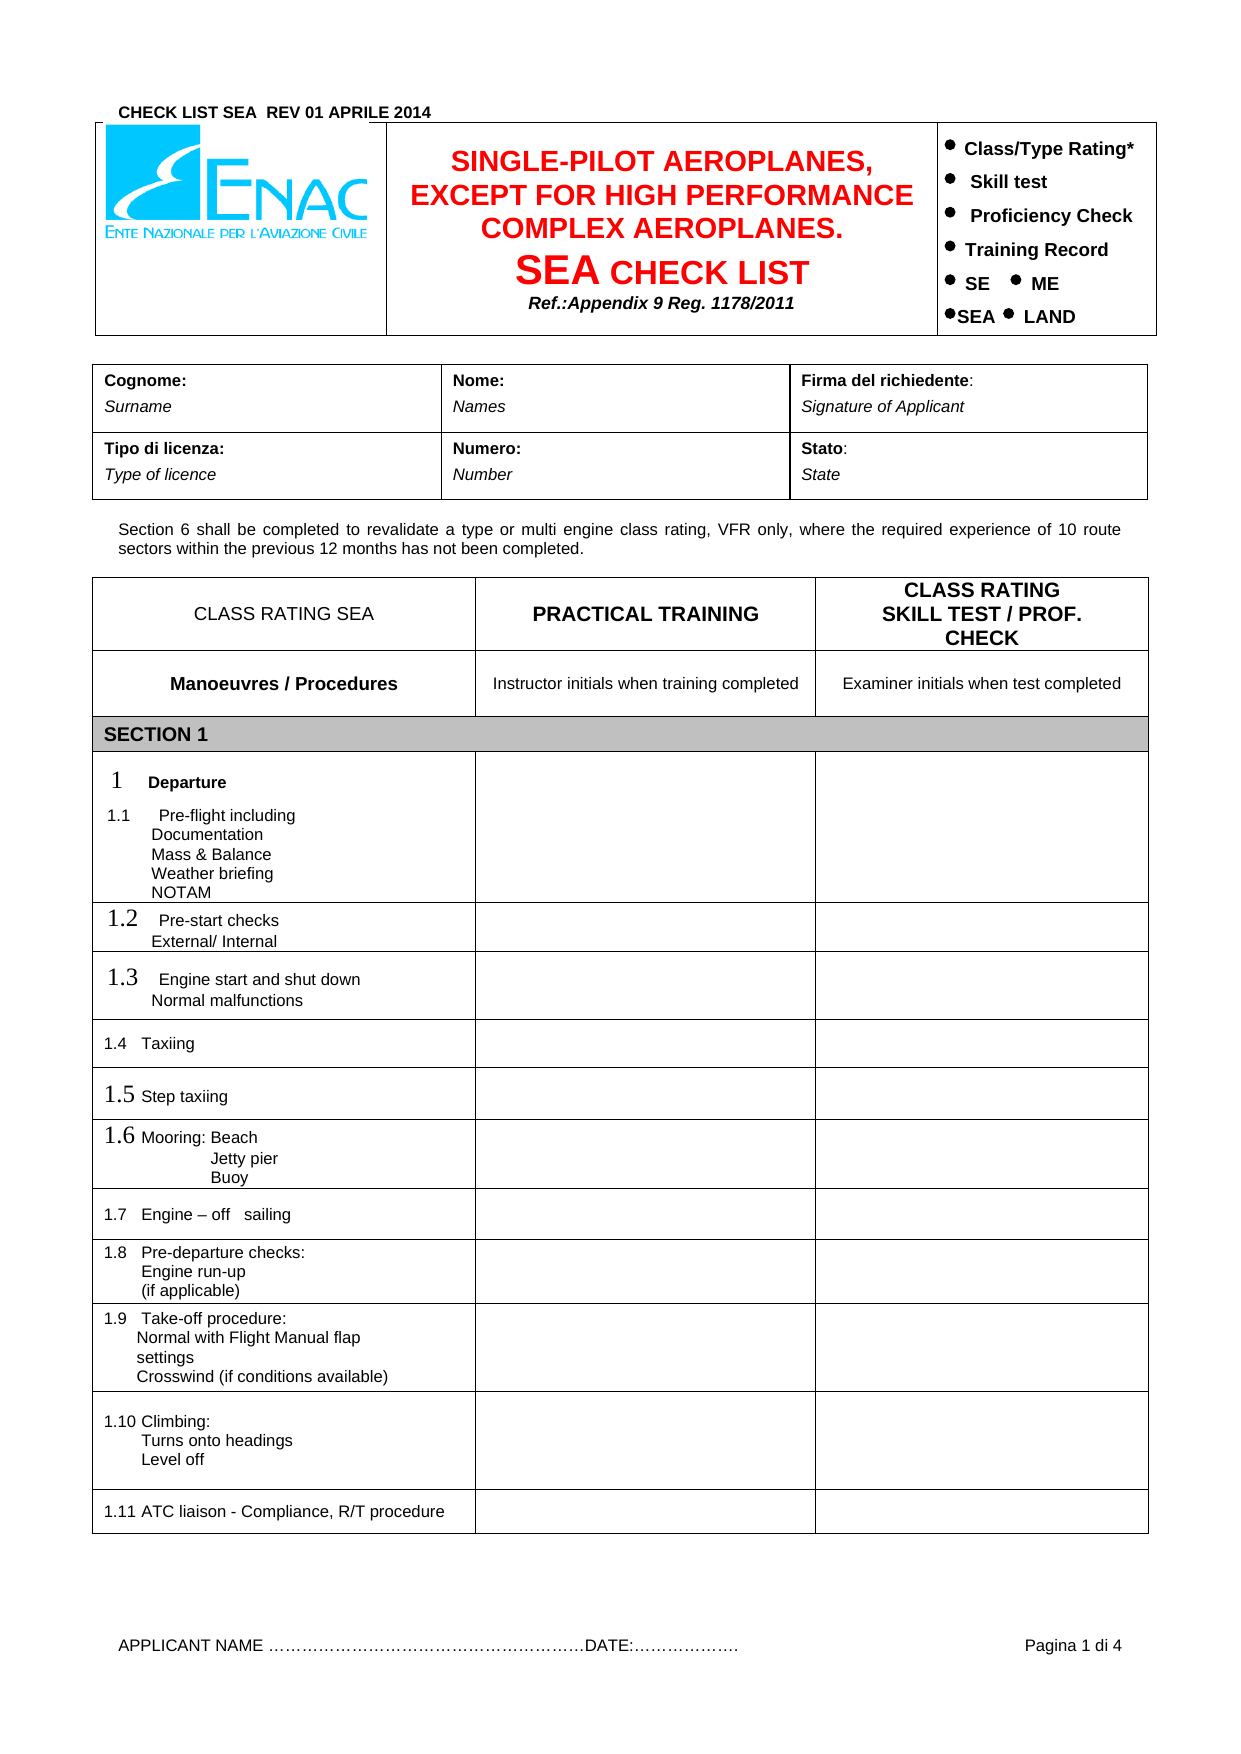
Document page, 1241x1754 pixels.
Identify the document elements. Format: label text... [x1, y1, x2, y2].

table_cell Engine – off sailing [93, 1189, 475, 1239]
table_cell Examiner initials when test completed [816, 651, 1148, 716]
table_cell [816, 952, 1148, 1019]
text CHECK LIST SEA REV 01 APRILE 2014 [118, 102, 1122, 122]
table_cell [476, 952, 815, 1019]
table_cell [476, 1240, 815, 1303]
table_cell [476, 1068, 815, 1118]
table_header PRACTICAL TRAINING [476, 578, 815, 650]
table_cell [476, 1304, 815, 1391]
table_header CLASS RATING SEA [93, 578, 475, 650]
table_cell ATC liaison - Compliance, R/T procedure [93, 1490, 475, 1533]
table_cell [816, 1392, 1148, 1489]
table_cell Departure Pre-flight including Documentation Mass & Balance Weather briefing NOTAM [93, 752, 475, 902]
table_cell Take-off procedure: Normal with Flight Manual flap settings Crosswind (if conditions available) [93, 1304, 475, 1391]
table_cell Tipo di licenza: Type of licence [93, 433, 441, 499]
table_header Cognome: Surname [93, 365, 441, 432]
table_cell [476, 752, 815, 902]
table_cell [816, 903, 1148, 951]
table_cell [476, 1020, 815, 1067]
table_cell [476, 903, 815, 951]
table_cell Pre-start checks External/ Internal [93, 903, 475, 951]
table_cell Step taxiing [93, 1068, 475, 1118]
table_header Firma del richiedente: Signature of Applicant [791, 365, 1147, 432]
table_header  Class/Type Rating*  Skill test  Proficiency Check  Training Record  SE  ME SEA  LAND [938, 123, 1156, 335]
table_header SINGLE-PILOT AEROPLANES, EXCEPT FOR HIGH PERFORMANCE COMPLEX AEROPLANES. SEA CHECK LIST Ref.:Appendix 9 Reg. 1178/2011 [387, 123, 937, 335]
table_cell Stato: State [791, 433, 1147, 499]
table_cell [476, 1490, 815, 1533]
table_cell [816, 1304, 1148, 1391]
table_cell [816, 1490, 1148, 1533]
table_cell Instructor initials when training completed [476, 651, 815, 716]
table_cell [816, 1068, 1148, 1118]
table_cell [816, 1240, 1148, 1303]
table_cell SECTION 1 [93, 717, 1148, 751]
table_header Nome: Names [442, 365, 789, 432]
table_cell [816, 1120, 1148, 1188]
table_cell Pre-departure checks: Engine run-up (if applicable) [93, 1240, 475, 1303]
table_header CLASS RATING SKILL TEST / PROF. CHECK [816, 578, 1148, 650]
table_cell [816, 752, 1148, 902]
text Section 6 shall be completed to revalidate a type or multi engine class rating, VFR only, where the required experience of 10 route sectors within the previous 12 months has not been completed. [118, 519, 1122, 558]
table_cell Numero: Number [442, 433, 789, 499]
table_cell Taxiing [93, 1020, 475, 1067]
table_cell [816, 1020, 1148, 1067]
table_cell Manoeuvres / Procedures [93, 651, 475, 716]
table_cell [476, 1189, 815, 1239]
table_cell [476, 1392, 815, 1489]
table_cell [476, 1120, 815, 1188]
table_cell Engine start and shut down Normal malfunctions [93, 952, 475, 1019]
table_header [96, 123, 386, 335]
table_cell Climbing: Turns onto headings Level off [93, 1392, 475, 1489]
table_cell [816, 1189, 1148, 1239]
table_cell Mooring: Beach Jetty pier Buoy [93, 1120, 475, 1188]
